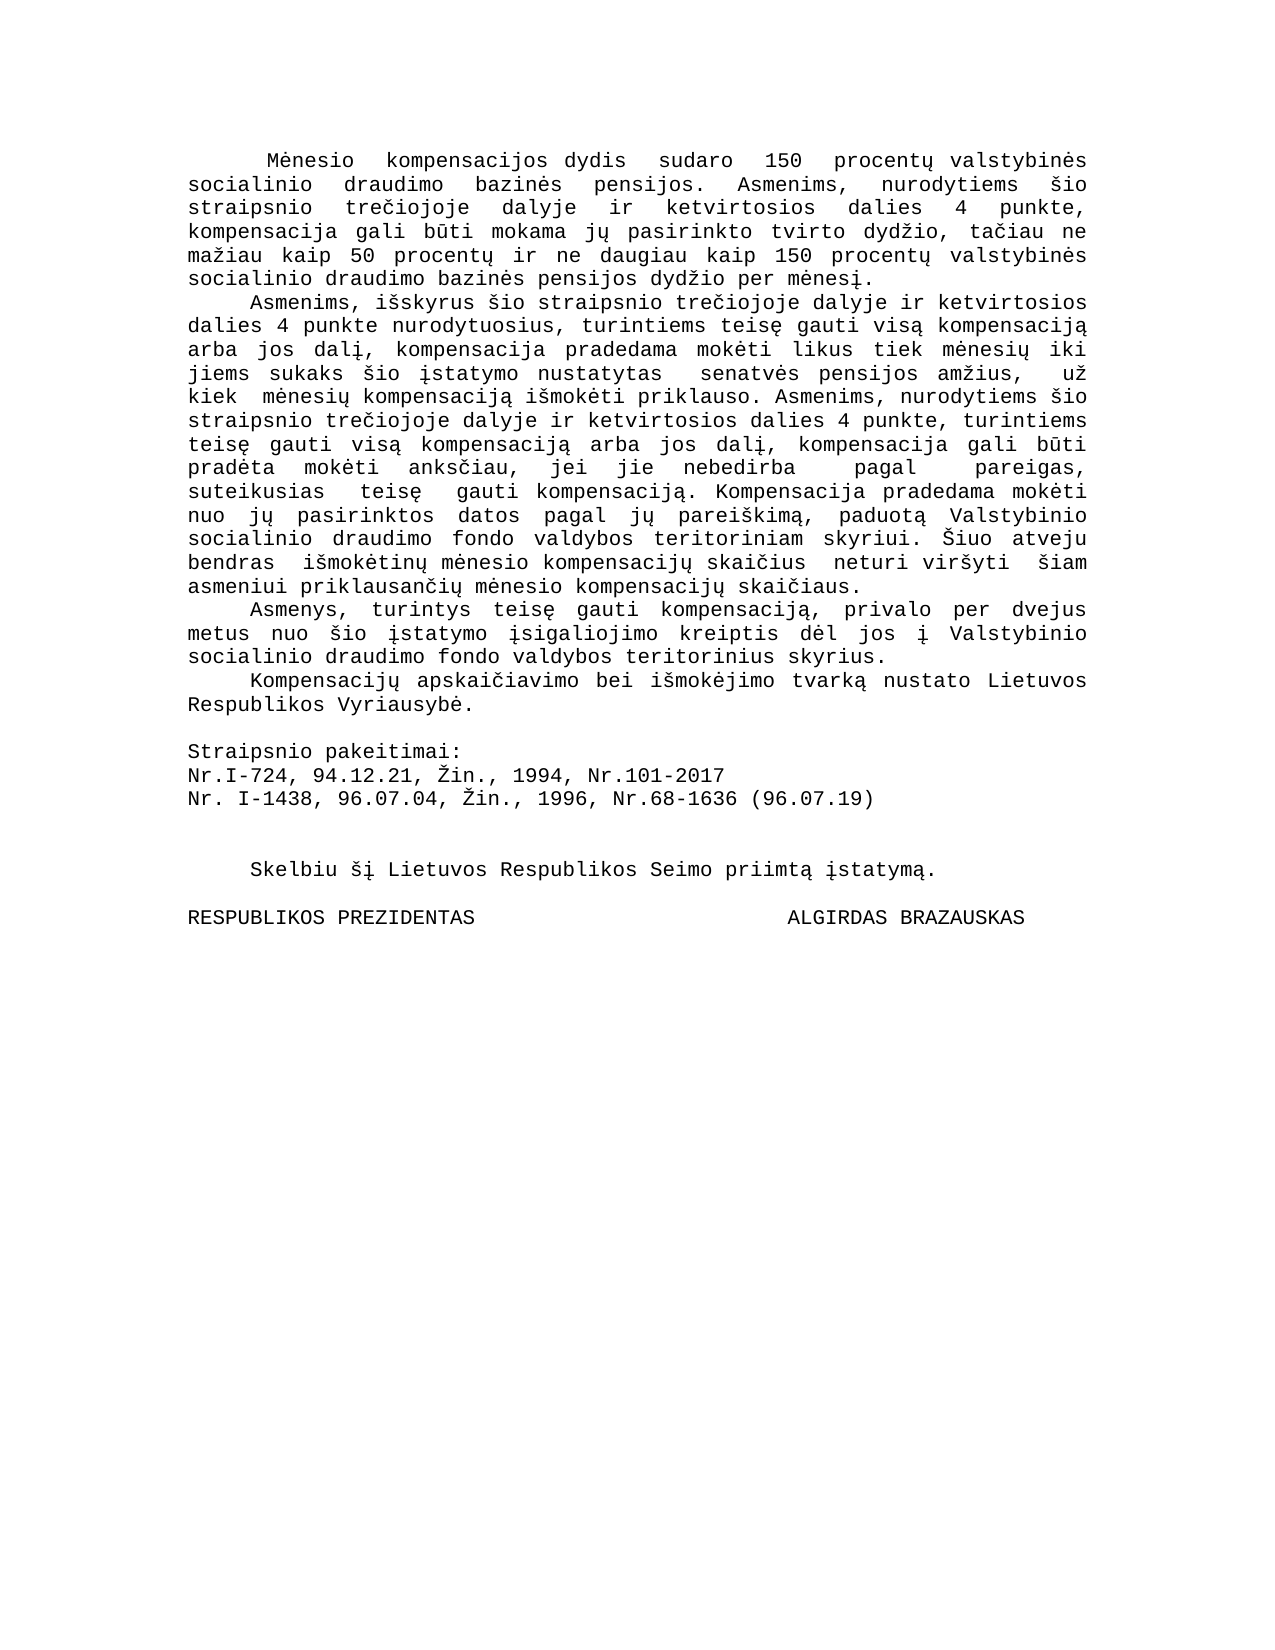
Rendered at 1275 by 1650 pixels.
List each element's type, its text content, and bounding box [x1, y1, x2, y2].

text Asmenims, išskyrus šio straipsnio trečiojoje dalyje ir ketvirtosios dalies 4 punkte nurodytuosius, turintiems teisę gauti visą kompensaciją arba jos dalį, kompensacija pradedama mokėti likus tiek mėnesių iki jiems sukaks šio įstatymo nustatytas senatvės pensijos amžius, už kiek mėnesių kompensaciją išmokėti priklauso. Asmenims, nurodytiems šio straipsnio trečiojoje dalyje ir ketvirtosios dalies 4 punkte, turintiems teisę gauti visą kompensaciją arba jos dalį, kompensacija gali būti pradėta mokėti anksčiau, jei jie nebedirba pagal pareigas, suteikusias teisę gauti kompensaciją. Kompensacija pradedama mokėti nuo jų pasirinktos datos pagal jų pareiškimą, paduotą Valstybinio socialinio draudimo fondo valdybos teritoriniam skyriui. Šiuo atveju bendras išmokėtinų mėnesio kompensacijų skaičius neturi viršyti šiam asmeniui priklausančių mėnesio kompensacijų skaičiaus. [187, 292, 1087, 599]
text RESPUBLIKOS PREZIDENTAS ALGIRDAS BRAZAUSKAS [187, 907, 1087, 930]
text Nr.I-724, 94.12.21, Žin., 1994, Nr.101-2017 [187, 765, 1087, 788]
text Kompensacijų apskaičiavimo bei išmokėjimo tvarką nustato Lietuvos Respublikos Vyriausybė. [187, 670, 1087, 717]
text Skelbiu šį Lietuvos Respublikos Seimo priimtą įstatymą. [187, 859, 1087, 883]
text Mėnesio kompensacijos dydis sudaro 150 procentų valstybinės socialinio draudimo bazinės pensijos. Asmenims, nurodytiems šio straipsnio trečiojoje dalyje ir ketvirtosios dalies 4 punkte, kompensacija gali būti mokama jų pasirinkto tvirto dydžio, tačiau ne mažiau kaip 50 procentų ir ne daugiau kaip 150 procentų valstybinės socialinio draudimo bazinės pensijos dydžio per mėnesį. [187, 150, 1087, 292]
text Asmenys, turintys teisę gauti kompensaciją, privalo per dvejus metus nuo šio įstatymo įsigaliojimo kreiptis dėl jos į Valstybinio socialinio draudimo fondo valdybos teritorinius skyrius. [187, 599, 1087, 670]
text Nr. I-1438, 96.07.04, Žin., 1996, Nr.68-1636 (96.07.19) [187, 788, 1087, 812]
text Straipsnio pakeitimai: [187, 741, 1087, 765]
